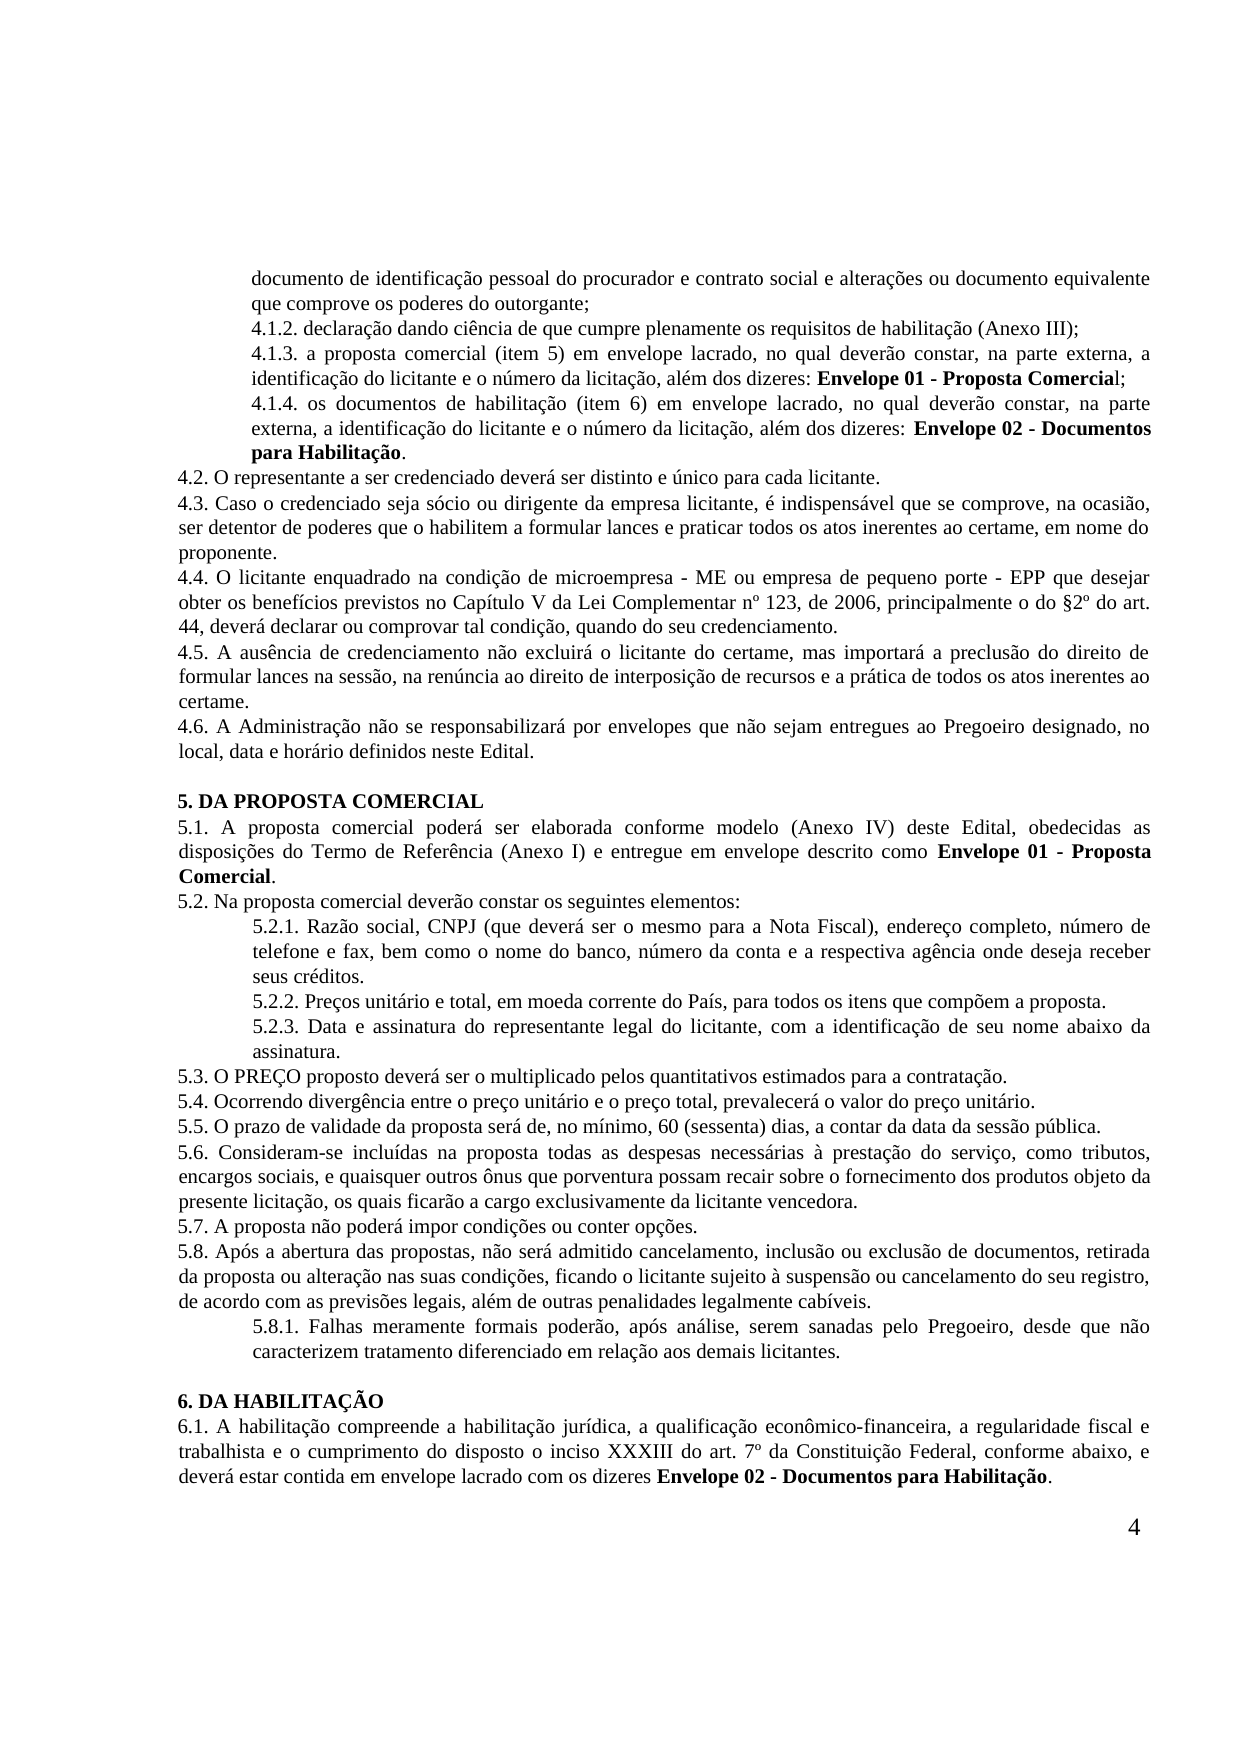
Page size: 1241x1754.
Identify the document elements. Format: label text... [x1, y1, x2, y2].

text 5.7. A proposta não poderá impor condições ou conter opções. [177, 1214, 1152, 1238]
text 4.1.3. a proposta comercial (item 5) em envelope lacrado, no qual deverão constar, na parte externa, a identificação do licitante e o número da licitação, além dos dizeres: Envelope 01 - Proposta Comercial; [251, 341, 1152, 389]
text 5.8.1. Falhas meramente formais poderão, após análise, serem sanadas pelo Pregoeiro, desde que não caracterizem tratamento diferenciado em relação aos demais licitantes. [252, 1314, 1152, 1363]
text 5.2.2. Preços unitário e total, em moeda corrente do País, para todos os itens que compõem a proposta. [252, 989, 1152, 1013]
text 5.3. O PREÇO proposto deverá ser o multiplicado pelos quantitativos estimados para a contratação. [177, 1064, 1152, 1088]
text 5. DA PROPOSTA COMERCIAL [177, 789, 1152, 813]
text documento de identificação pessoal do procurador e contrato social e alterações ou documento equivalente que comprove os poderes do outorgante; [251, 266, 1152, 314]
text 4.2. O representante a ser credenciado deverá ser distinto e único para cada licitante. [177, 465, 1152, 489]
text 4.3. Caso o credenciado seja sócio ou dirigente da empresa licitante, é indispensável que se comprove, na ocasião, ser detentor de poderes que o habilitem a formular lances e praticar todos os atos inerentes ao certame, em nome do proponente. [177, 491, 1152, 564]
text 4.1.2. declaração dando ciência de que cumpre plenamente os requisitos de habilitação (Anexo III); [251, 316, 1152, 340]
text 6. DA HABILITAÇÃO [177, 1389, 1152, 1413]
text 5.2.3. Data e assinatura do representante legal do licitante, com a identificação de seu nome abaixo da assinatura. [252, 1014, 1152, 1063]
text 4.4. O licitante enquadrado na condição de microempresa - ME ou empresa de pequeno porte - EPP que desejar obter os benefícios previstos no Capítulo V da Lei Complementar nº 123, de 2006, principalmente o do §2º do art. 44, deverá declarar ou comprovar tal condição, quando do seu credenciamento. [177, 565, 1152, 638]
text 5.6. Consideram-se incluídas na proposta todas as despesas necessárias à prestação do serviço, como tributos, encargos sociais, e quaisquer outros ônus que porventura possam recair sobre o fornecimento dos produtos objeto da presente licitação, os quais ficarão a cargo exclusivamente da licitante vencedora. [177, 1140, 1152, 1213]
text 4.5. A ausência de credenciamento não excluirá o licitante do certame, mas importará a preclusão do direito de formular lances na sessão, na renúncia ao direito de interposição de recursos e a prática de todos os atos inerentes ao certame. [177, 640, 1152, 713]
text 4.1.4. os documentos de habilitação (item 6) em envelope lacrado, no qual deverão constar, na parte externa, a identificação do licitante e o número da licitação, além dos dizeres: Envelope 02 - Documentos para Habilitação. [251, 391, 1152, 464]
text 6.1. A habilitação compreende a habilitação jurídica, a qualificação econômico-financeira, a regularidade fiscal e trabalhista e o cumprimento do disposto o inciso XXXIII do art. 7º da Constituição Federal, conforme abaixo, e deverá estar contida em envelope lacrado com os dizeres Envelope 02 - Documentos para Habilitação. [177, 1414, 1152, 1488]
text 5.2.1. Razão social, CNPJ (que deverá ser o mesmo para a Nota Fiscal), endereço completo, número de telefone e fax, bem como o nome do banco, número da conta e a respectiva agência onde deseja receber seus créditos. [252, 914, 1152, 988]
text 5.8. Após a abertura das propostas, não será admitido cancelamento, inclusão ou exclusão de documentos, retirada da proposta ou alteração nas suas condições, ficando o licitante sujeito à suspensão ou cancelamento do seu registro, de acordo com as previsões legais, além de outras penalidades legalmente cabíveis. [177, 1239, 1152, 1313]
text 5.5. O prazo de validade da proposta será de, no mínimo, 60 (sessenta) dias, a contar da data da sessão pública. [177, 1114, 1152, 1138]
text 5.2. Na proposta comercial deverão constar os seguintes elementos: [177, 889, 1152, 913]
text 4.6. A Administração não se responsabilizará por envelopes que não sejam entregues ao Pregoeiro designado, no local, data e horário definidos neste Edital. [177, 714, 1152, 763]
text 5.1. A proposta comercial poderá ser elaborada conforme modelo (Anexo IV) deste Edital, obedecidas as disposições do Termo de Referência (Anexo I) e entregue em envelope descrito como Envelope 01 - Proposta Comercial. [177, 814, 1152, 888]
text 5.4. Ocorrendo divergência entre o preço unitário e o preço total, prevalecerá o valor do preço unitário. [177, 1089, 1152, 1113]
